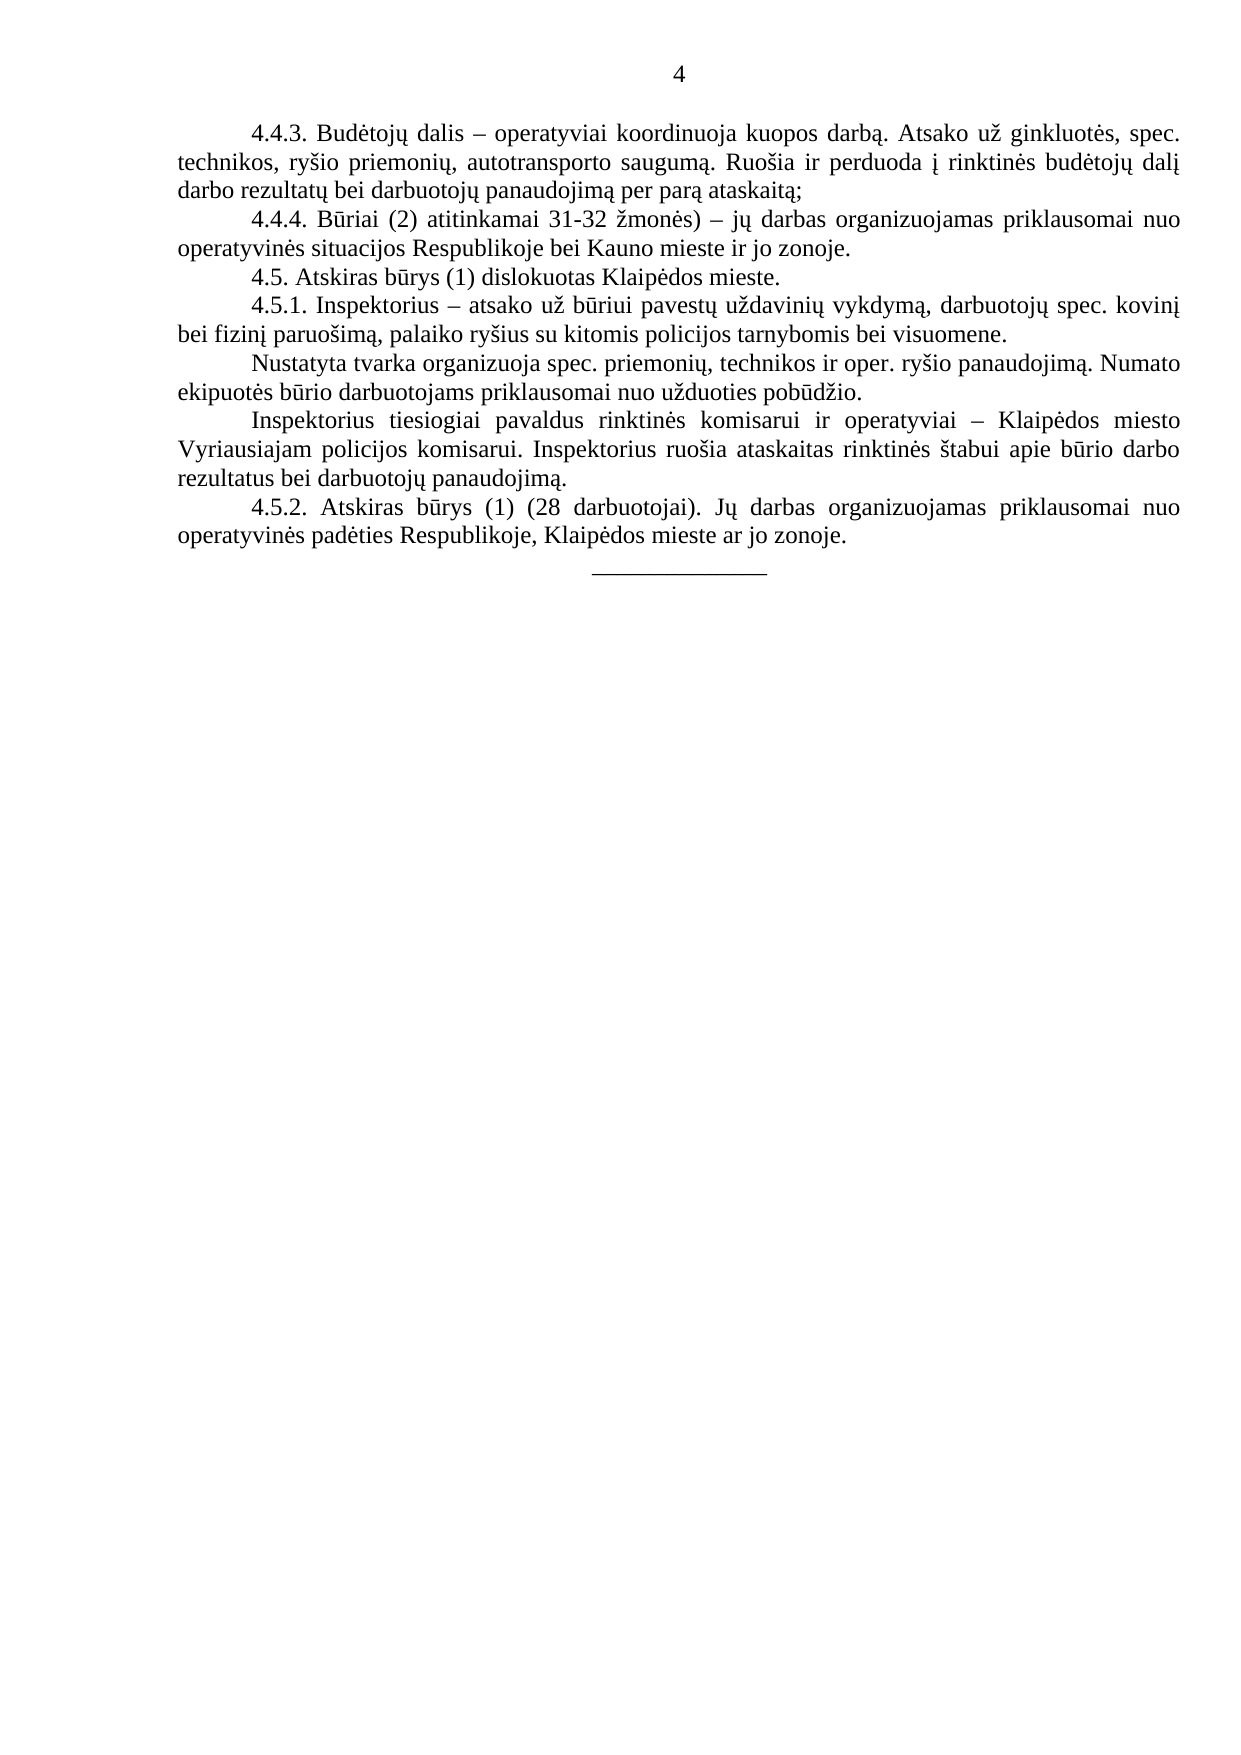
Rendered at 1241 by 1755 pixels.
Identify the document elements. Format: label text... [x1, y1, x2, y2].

text ______________ [177, 549, 1181, 578]
text 4.4.3. Budėtojų dalis – operatyviai koordinuoja kuopos darbą. Atsako už ginkluotės, spec. technikos, ryšio priemonių, autotransporto saugumą. Ruošia ir perduoda į rinktinės budėtojų dalį darbo rezultatų bei darbuotojų panaudojimą per parą ataskaitą; [177, 118, 1181, 204]
text 4.5.2. Atskiras būrys (1) (28 darbuotojai). Jų darbas organizuojamas priklausomai nuo operatyvinės padėties Respublikoje, Klaipėdos mieste ar jo zonoje. [177, 492, 1181, 549]
text 4.4.4. Būriai (2) atitinkamai 31-32 žmonės) – jų darbas organizuojamas priklausomai nuo operatyvinės situacijos Respublikoje bei Kauno mieste ir jo zonoje. [177, 204, 1181, 262]
text 4.5.1. Inspektorius – atsako už būriui pavestų uždavinių vykdymą, darbuotojų spec. kovinį bei fizinį paruošimą, palaiko ryšius su kitomis policijos tarnybomis bei visuomene. [177, 291, 1181, 348]
text 4.5. Atskiras būrys (1) dislokuotas Klaipėdos mieste. [177, 262, 1181, 291]
text Inspektorius tiesiogiai pavaldus rinktinės komisarui ir operatyviai – Klaipėdos miesto Vyriausiajam policijos komisarui. Inspektorius ruošia ataskaitas rinktinės štabui apie būrio darbo rezultatus bei darbuotojų panaudojimą. [177, 406, 1181, 492]
text Nustatyta tvarka organizuoja spec. priemonių, technikos ir oper. ryšio panaudojimą. Numato ekipuotės būrio darbuotojams priklausomai nuo užduoties pobūdžio. [177, 348, 1181, 406]
